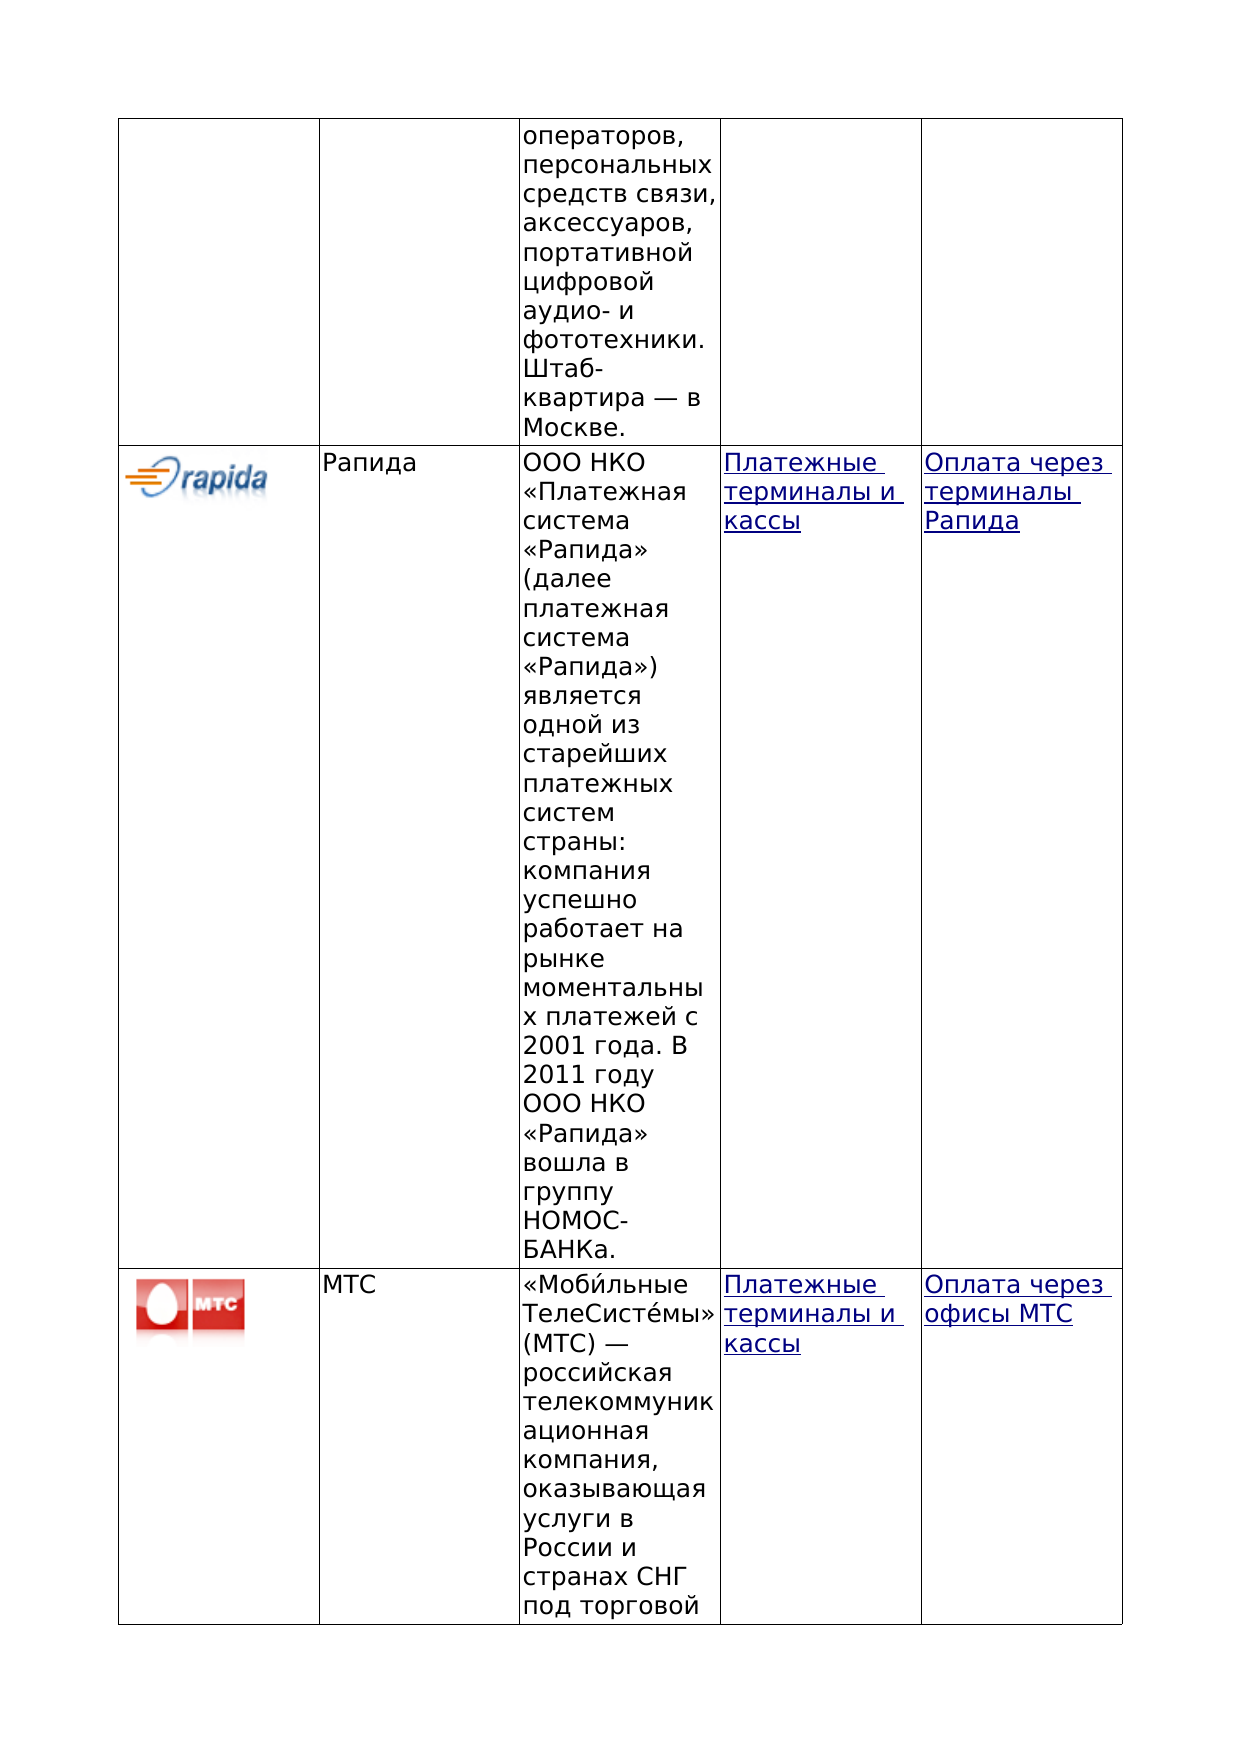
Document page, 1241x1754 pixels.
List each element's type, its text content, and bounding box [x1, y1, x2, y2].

picture [121, 1270, 262, 1347]
table_cell «Моби́льные ТелеСисте́мы» (МТС) — российская телекоммуникационная компания, оказывающая услуги в России и странах СНГ под торговой [520, 1269, 720, 1623]
table_cell [721, 119, 921, 445]
table_cell МТС [320, 1269, 519, 1623]
table_cell [320, 119, 519, 445]
table_cell Платежные терминалы и кассы [721, 446, 921, 1267]
table_cell операторов, персональных средств связи, аксессуаров, портативной цифровой аудио- и фототехники. Штаб-квартира — в Москве. [520, 119, 720, 445]
table_cell ООО НКО «Платежная система «Рапида» (далее платежная система «Рапида») является одной из старейших платежных систем страны: компания успешно работает на рынке моментальных платежей с 2001 года. В 2011 году ООО НКО «Рапида» вошла в группу НОМОС-БАНКа. [520, 446, 720, 1267]
table_cell [119, 1269, 319, 1623]
table_cell [119, 446, 319, 1267]
table_cell Рапида [320, 446, 519, 1267]
table_cell [922, 119, 1122, 445]
table_cell [119, 119, 319, 445]
table_cell Оплата через терминалы Рапида [922, 446, 1122, 1267]
table_cell Платежные терминалы и кассы [721, 1269, 921, 1623]
table_cell Оплата через офисы МТС [922, 1269, 1122, 1623]
picture [121, 447, 272, 512]
